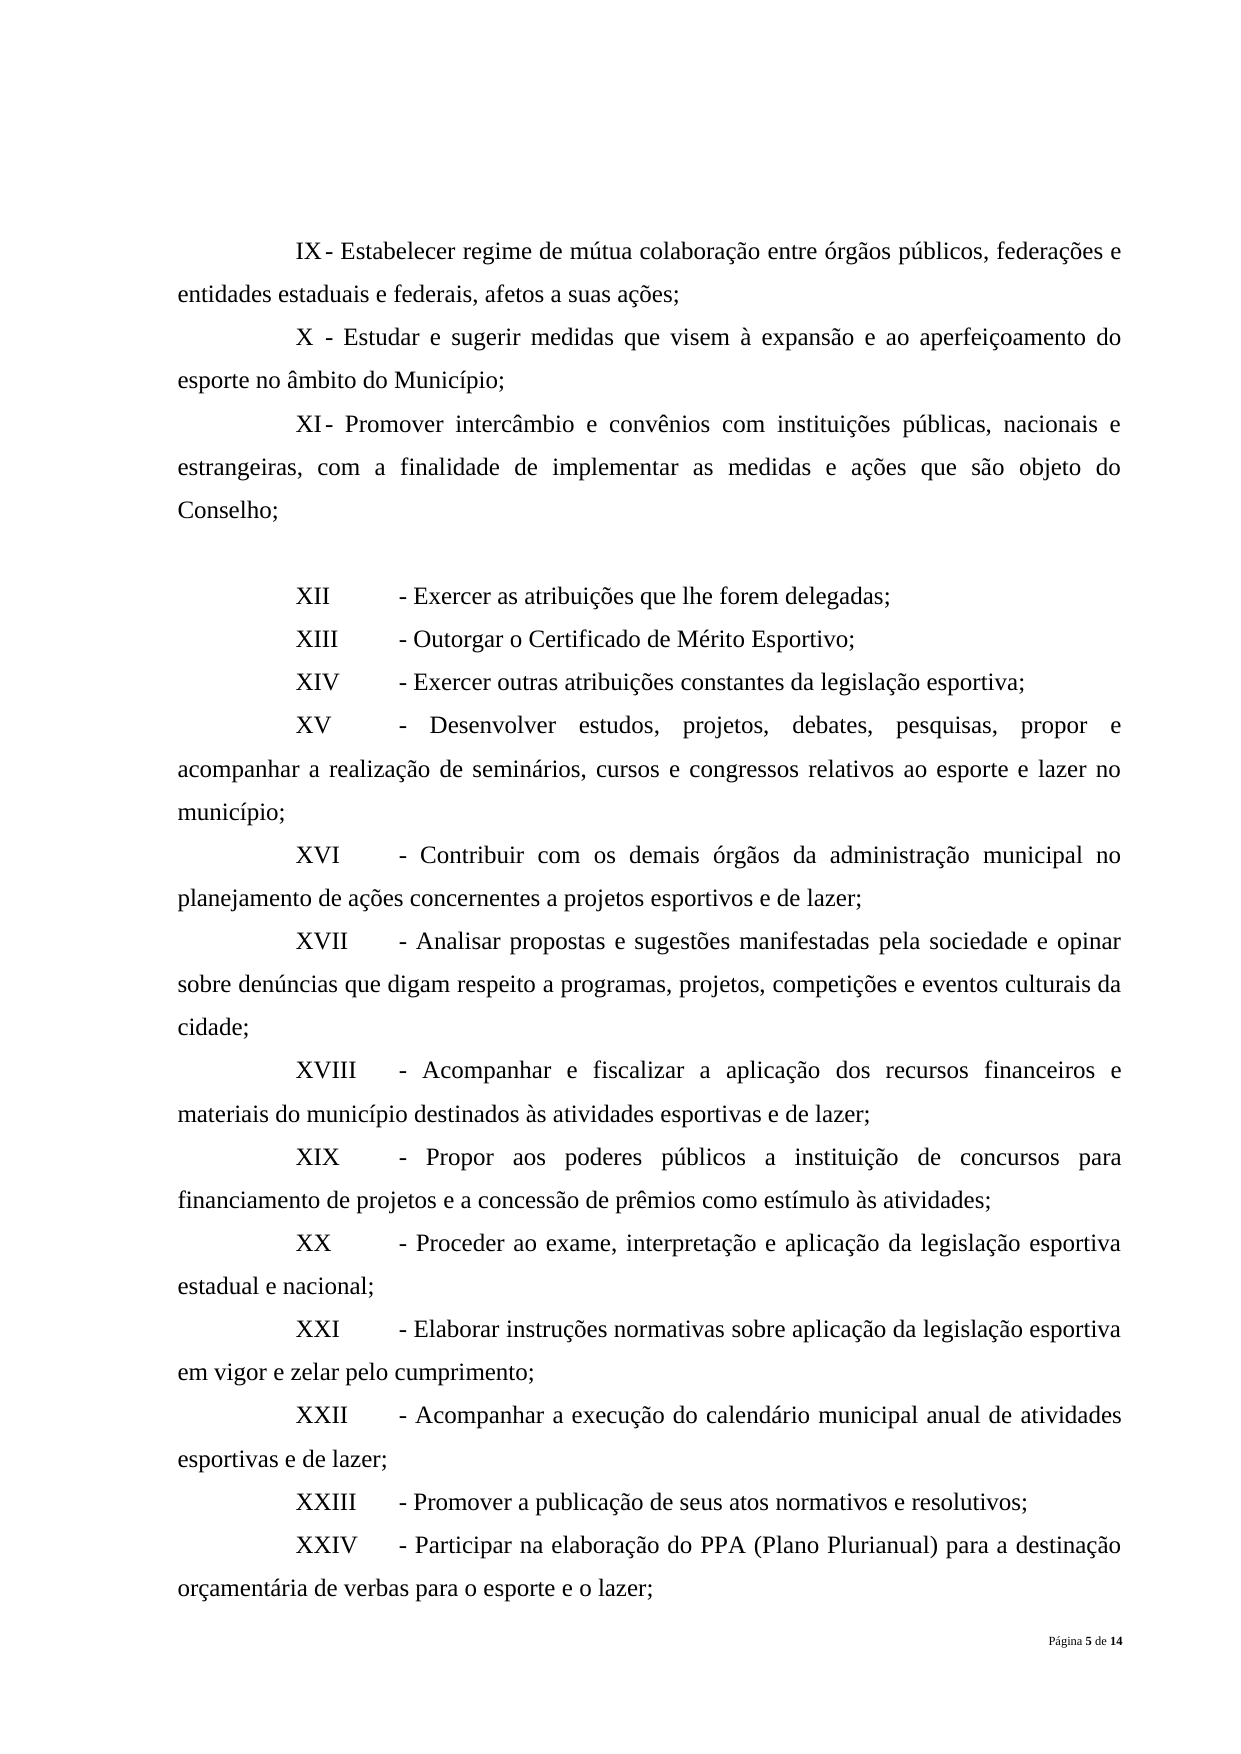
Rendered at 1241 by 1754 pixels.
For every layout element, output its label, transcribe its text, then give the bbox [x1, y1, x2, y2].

list - Exercer as atribuições que lhe forem delegadas; [177, 581, 1122, 610]
list - Outorgar o Certificado de Mérito Esportivo; [177, 624, 1122, 653]
list - Exercer outras atribuições constantes da legislação esportiva; [177, 667, 1122, 696]
list - Participar na elaboração do PPA (Plano Plurianual) para a destinação orçamentária de verbas para o esporte e o lazer; [177, 1530, 1122, 1602]
list - Analisar propostas e sugestões manifestadas pela sociedade e opinar sobre denúncias que digam respeito a programas, projetos, competições e eventos culturais da cidade; [177, 926, 1122, 1041]
list - Desenvolver estudos, projetos, debates, pesquisas, propor e acompanhar a realização de seminários, cursos e congressos relativos ao esporte e lazer no município; [177, 711, 1122, 826]
list - Estabelecer regime de mútua colaboração entre órgãos públicos, federações e entidades estaduais e federais, afetos a suas ações; [177, 236, 1122, 308]
list - Promover intercâmbio e convênios com instituições públicas, nacionais e estrangeiras, com a finalidade de implementar as medidas e ações que são objeto do Conselho; [177, 409, 1122, 524]
list - Elaborar instruções normativas sobre aplicação da legislação esportiva em vigor e zelar pelo cumprimento; [177, 1314, 1122, 1386]
list - Promover a publicação de seus atos normativos e resolutivos; [177, 1487, 1122, 1516]
list - Acompanhar a execução do calendário municipal anual de atividades esportivas e de lazer; [177, 1401, 1122, 1472]
list - Estudar e sugerir medidas que visem à expansão e ao aperfeiçoamento do esporte no âmbito do Município; [177, 322, 1122, 394]
list - Contribuir com os demais órgãos da administração municipal no planejamento de ações concernentes a projetos esportivos e de lazer; [177, 840, 1122, 912]
list - Acompanhar e fiscalizar a aplicação dos recursos financeiros e materiais do município destinados às atividades esportivas e de lazer; [177, 1056, 1122, 1127]
list - Propor aos poderes públicos a instituição de concursos para financiamento de projetos e a concessão de prêmios como estímulo às atividades; [177, 1142, 1122, 1214]
list - Proceder ao exame, interpretação e aplicação da legislação esportiva estadual e nacional; [177, 1228, 1122, 1300]
